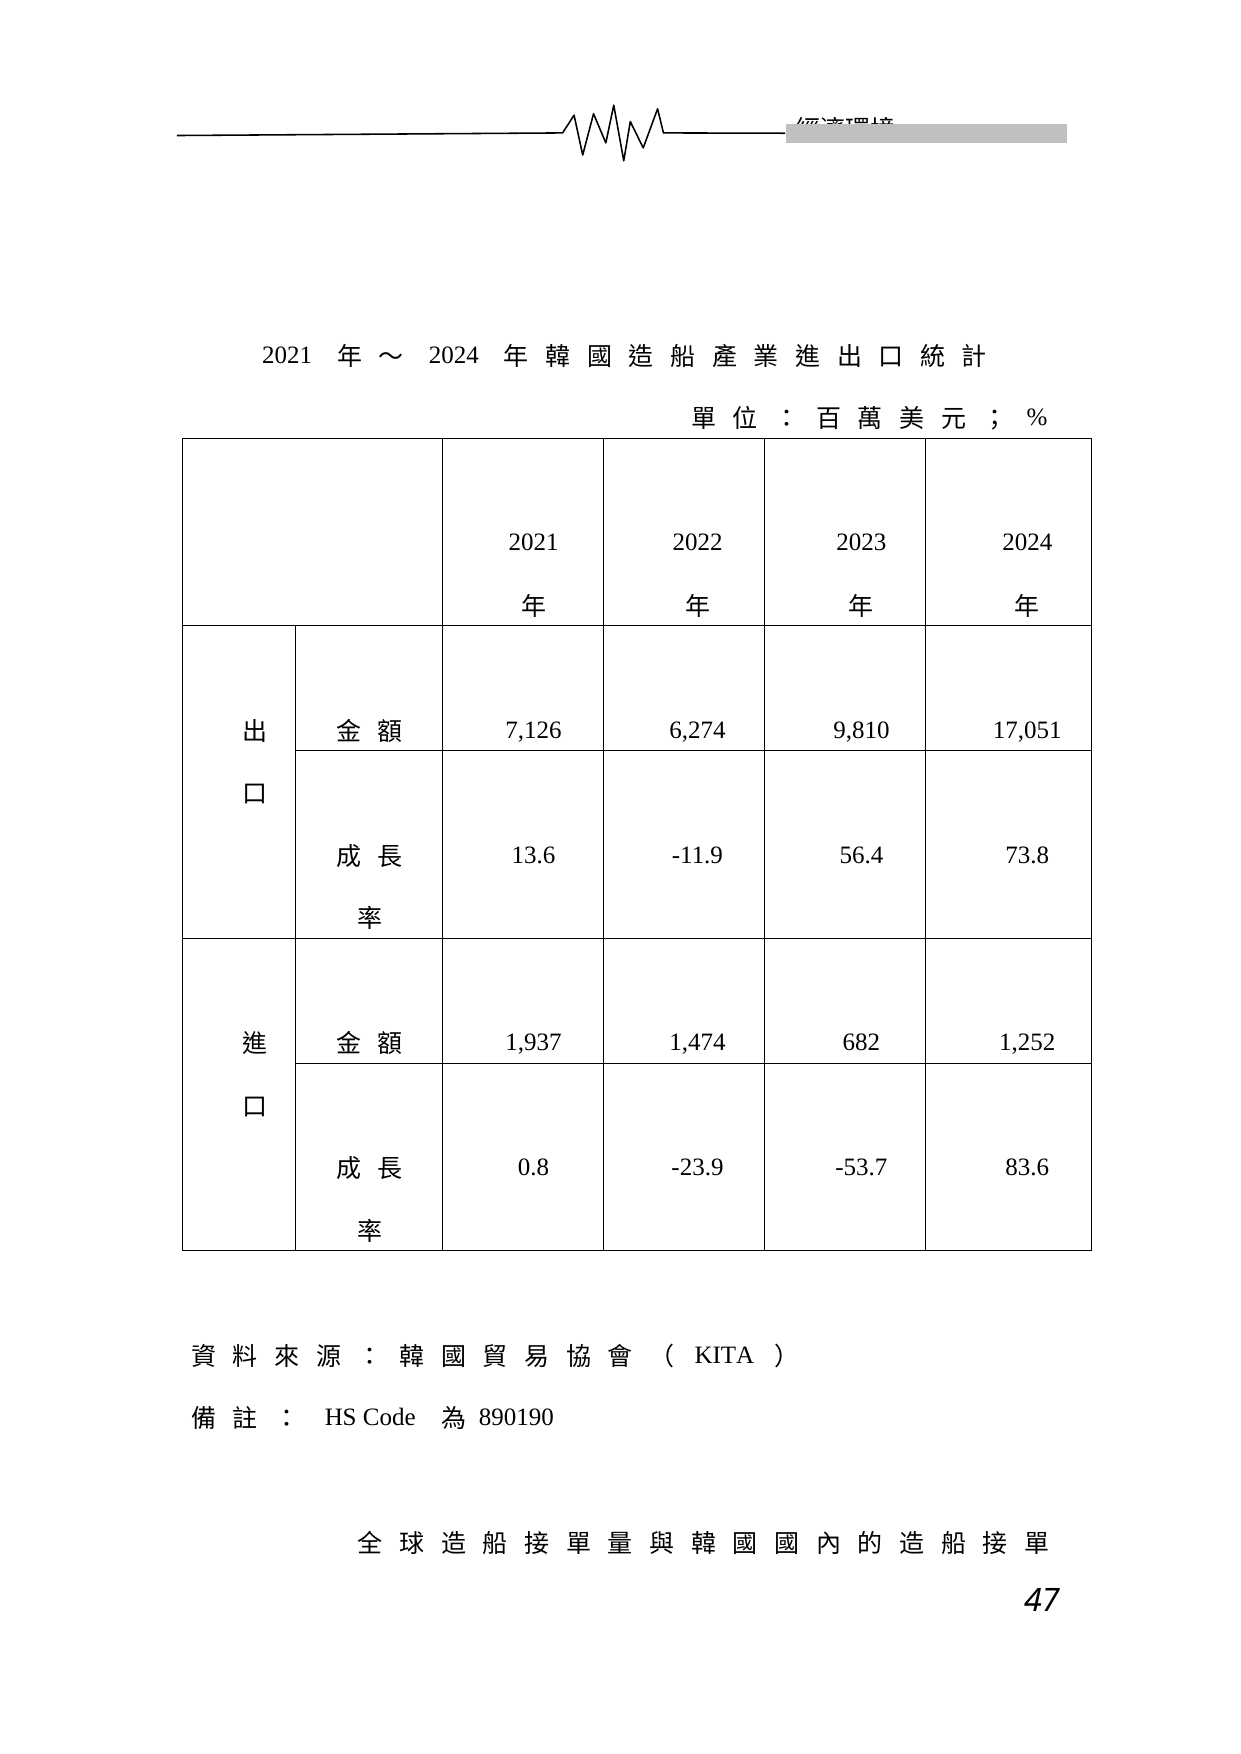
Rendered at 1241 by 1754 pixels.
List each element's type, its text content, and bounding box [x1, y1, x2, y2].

table_cell 成長率 [296, 1064, 442, 1250]
table_cell -53.7 [765, 1064, 925, 1250]
text 資料來源：韓國貿易協會（KITA） [183, 1313, 1058, 1375]
table_cell 1,937 [443, 939, 603, 1063]
table_cell 13.6 [443, 751, 603, 938]
text 備註：HS Code為890190 [183, 1375, 1058, 1438]
text 2021年～2024年韓國造船產業進出口統計 [183, 313, 1058, 375]
table_cell 成長率 [296, 751, 442, 938]
table_cell 6,274 [604, 626, 764, 750]
table_cell 682 [765, 939, 925, 1063]
table_cell 73.8 [926, 751, 1091, 938]
table_header 2023年 [765, 439, 925, 625]
table_header 2022年 [604, 439, 764, 625]
table_cell 1,252 [926, 939, 1091, 1063]
table_header 2024年 [926, 439, 1091, 625]
table_cell 7,126 [443, 626, 603, 750]
text 單位：百萬美元；% [183, 375, 1058, 438]
table_header 2021年 [443, 439, 603, 625]
table_cell 出口 [183, 626, 295, 938]
table_cell 1,474 [604, 939, 764, 1063]
table_cell -11.9 [604, 751, 764, 938]
table_cell 進口 [183, 939, 295, 1250]
table_cell 0.8 [443, 1064, 603, 1250]
table_cell 56.4 [765, 751, 925, 938]
table_cell 金額 [296, 939, 442, 1063]
table_cell 金額 [296, 626, 442, 750]
table_cell 17,051 [926, 626, 1091, 750]
table_cell -23.9 [604, 1064, 764, 1250]
table_header [183, 439, 442, 625]
table_cell 83.6 [926, 1064, 1091, 1250]
table_cell 9,810 [765, 626, 925, 750]
text 全球造船接單量與韓國國內的造船接單 [281, 1500, 1058, 1563]
